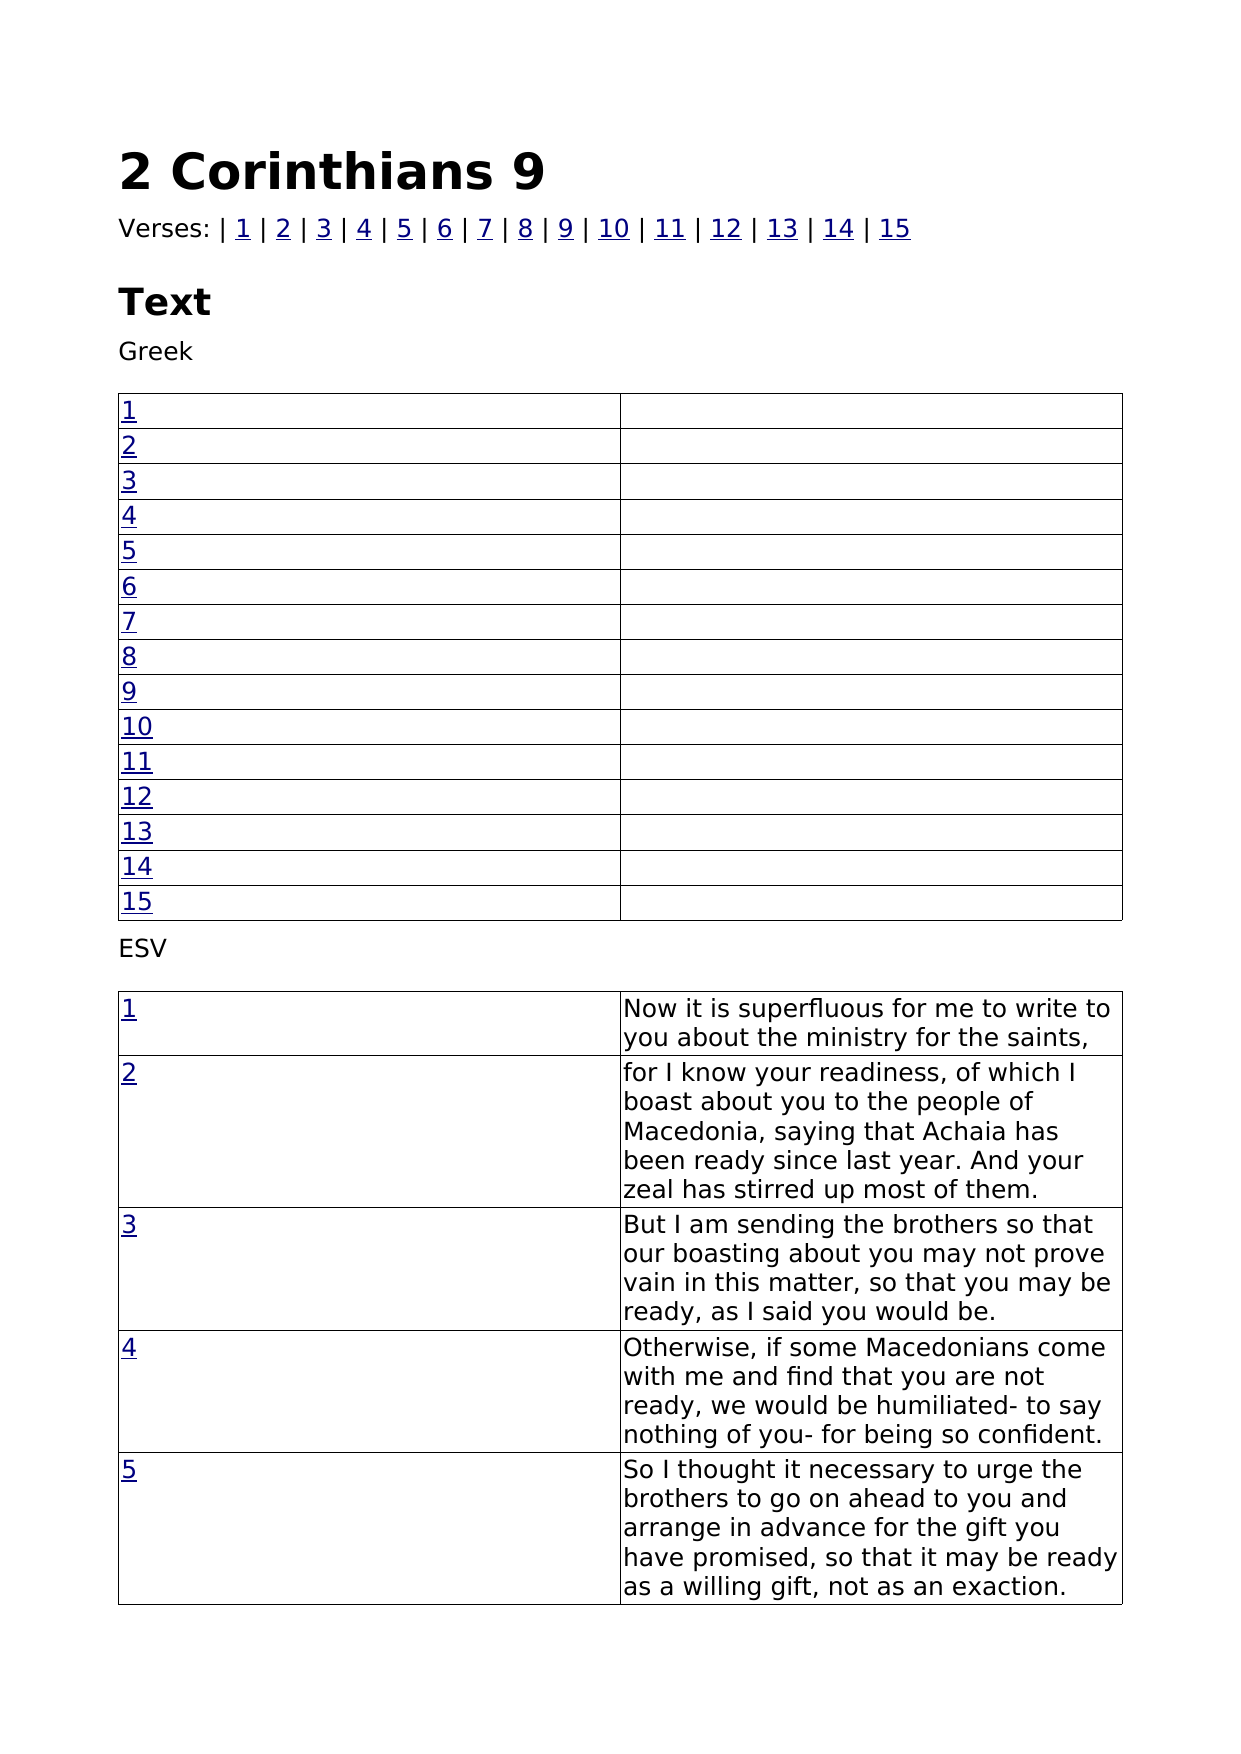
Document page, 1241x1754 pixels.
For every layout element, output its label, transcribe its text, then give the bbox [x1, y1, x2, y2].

table_cell [621, 640, 1122, 674]
table_cell [621, 535, 1122, 569]
table_header 1 [119, 992, 620, 1055]
table_cell 2 [119, 1056, 620, 1207]
table_cell Otherwise, if some Macedonians come with me and find that you are not ready, we would be humiliated- to say nothing of you- for being so confident. [621, 1331, 1122, 1452]
table_cell 3 [119, 464, 620, 498]
text Verses: | 1 | 2 | 3 | 4 | 5 | 6 | 7 | 8 | 9 | 10 | 11 | 12 | 13 | 14 | 15 [118, 214, 1122, 243]
table_header 1 [119, 394, 620, 428]
table_cell [621, 745, 1122, 779]
table_cell 5 [119, 1453, 620, 1604]
table_cell 8 [119, 640, 620, 674]
table_cell 13 [119, 815, 620, 849]
table_cell 7 [119, 605, 620, 639]
table_cell [621, 710, 1122, 744]
table_cell [621, 605, 1122, 639]
table_cell [621, 886, 1122, 920]
table_cell But I am sending the brothers so that our boasting about you may not prove vain in this matter, so that you may be ready, as I said you would be. [621, 1208, 1122, 1330]
subtitle Text [118, 281, 1122, 324]
table_header [621, 394, 1122, 428]
table_cell 14 [119, 851, 620, 884]
table_cell So I thought it necessary to urge the brothers to go on ahead to you and arrange in advance for the gift you have promised, so that it may be ready as a willing gift, not as an exaction. [621, 1453, 1122, 1604]
table_cell 10 [119, 710, 620, 744]
table_cell 4 [119, 500, 620, 533]
table_cell 12 [119, 780, 620, 814]
table_cell [621, 464, 1122, 498]
table_cell [621, 429, 1122, 463]
table_cell 15 [119, 886, 620, 920]
table_cell [621, 851, 1122, 884]
table_cell 11 [119, 745, 620, 779]
table_cell 4 [119, 1331, 620, 1452]
table_cell [621, 780, 1122, 814]
table_header Now it is superfluous for me to write to you about the ministry for the saints, [621, 992, 1122, 1055]
text ESV [118, 934, 1122, 964]
table_cell for I know your readiness, of which I boast about you to the people of Macedonia, saying that Achaia has been ready since last year. And your zeal has stirred up most of them. [621, 1056, 1122, 1207]
text Greek [118, 337, 1122, 366]
table_cell 9 [119, 675, 620, 709]
table_cell 2 [119, 429, 620, 463]
table_cell 5 [119, 535, 620, 569]
table_cell [621, 500, 1122, 533]
subtitle 2 Corinthians 9 [118, 143, 1122, 201]
table_cell [621, 570, 1122, 604]
table_cell [621, 675, 1122, 709]
table_cell [621, 815, 1122, 849]
table_cell 3 [119, 1208, 620, 1330]
table_cell 6 [119, 570, 620, 604]
